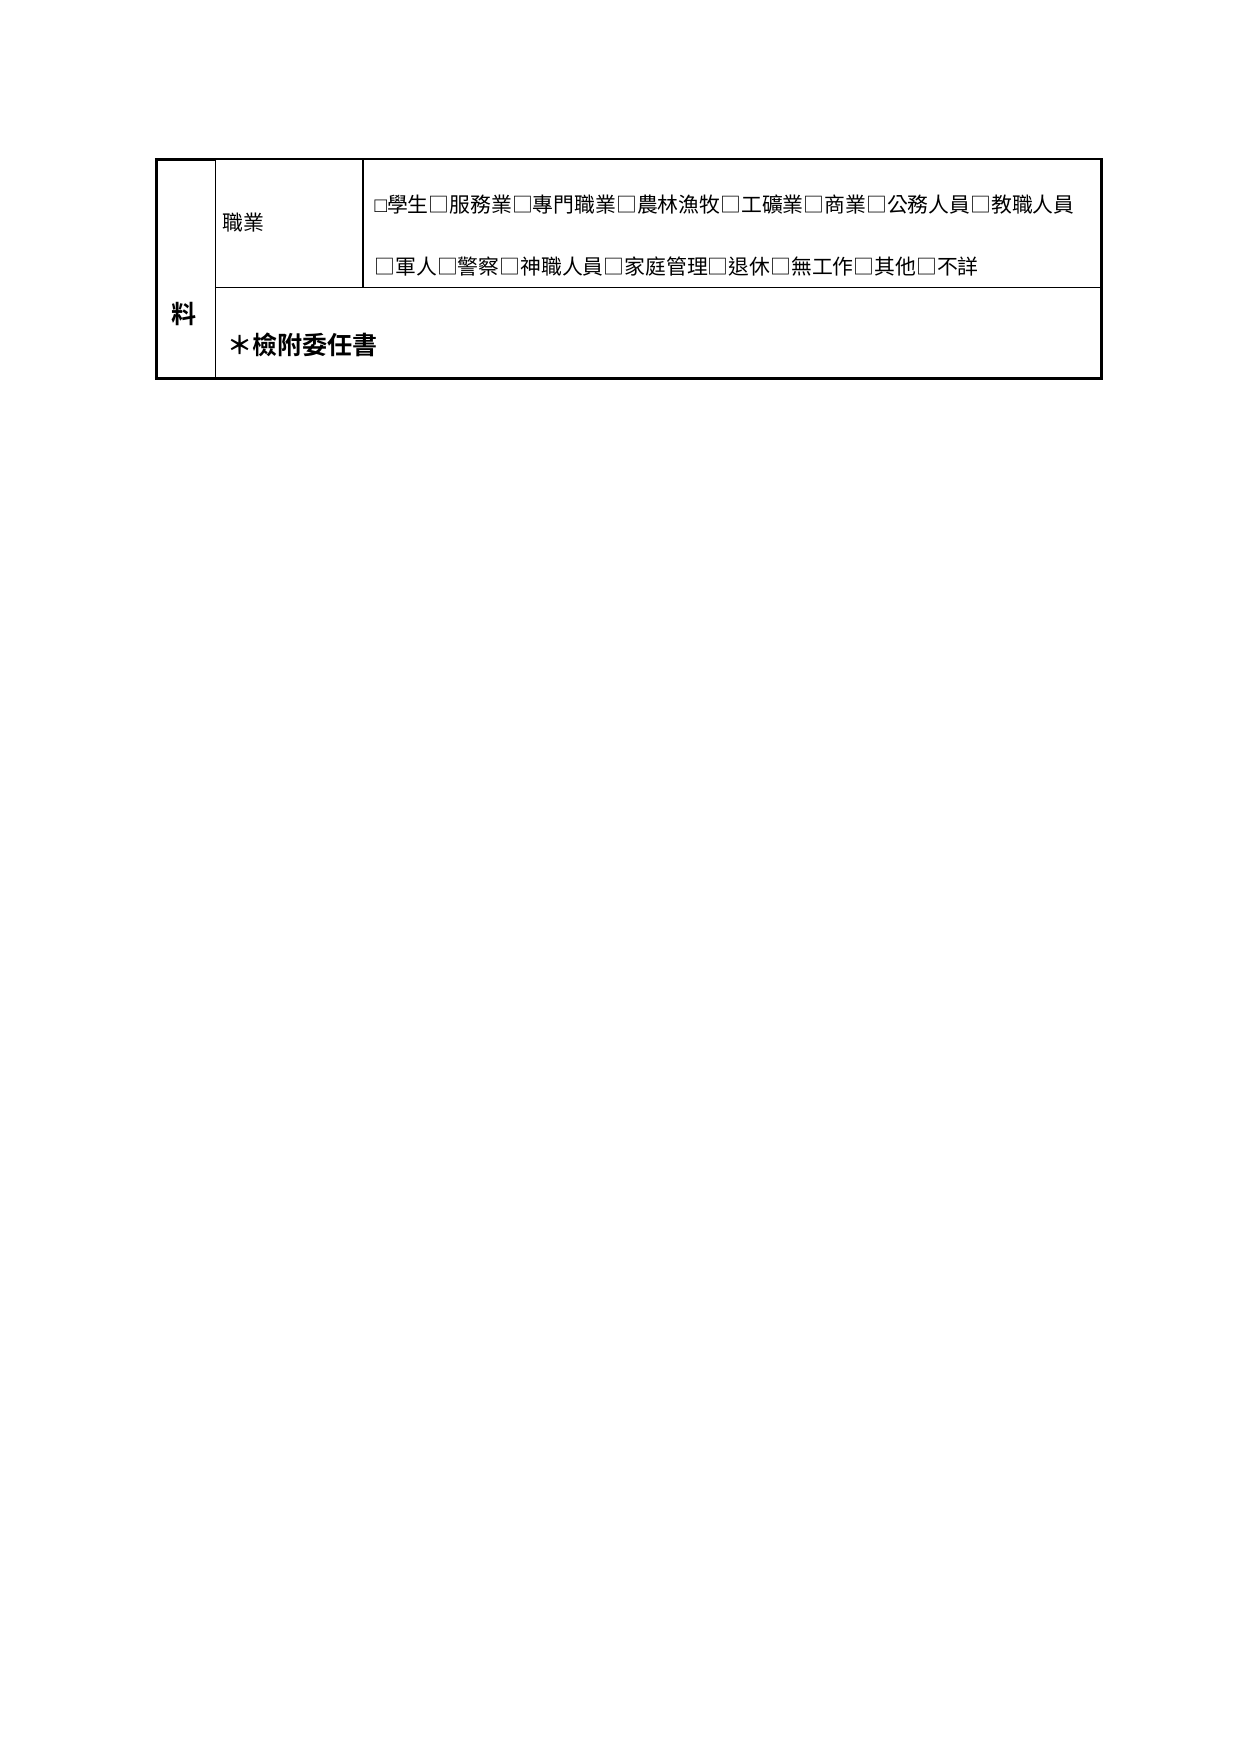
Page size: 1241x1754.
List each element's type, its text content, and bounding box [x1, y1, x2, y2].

table_cell □學生□服務業□專門職業□農林漁牧□工礦業□商業□公務人員□教職人員□軍人□警察□神職人員□家庭管理□退休□無工作□其他□不詳 [364, 160, 1100, 286]
table_header 料 [158, 161, 215, 377]
table_cell ＊檢附委任書 [216, 288, 1100, 377]
table_cell 職業 [216, 160, 362, 286]
